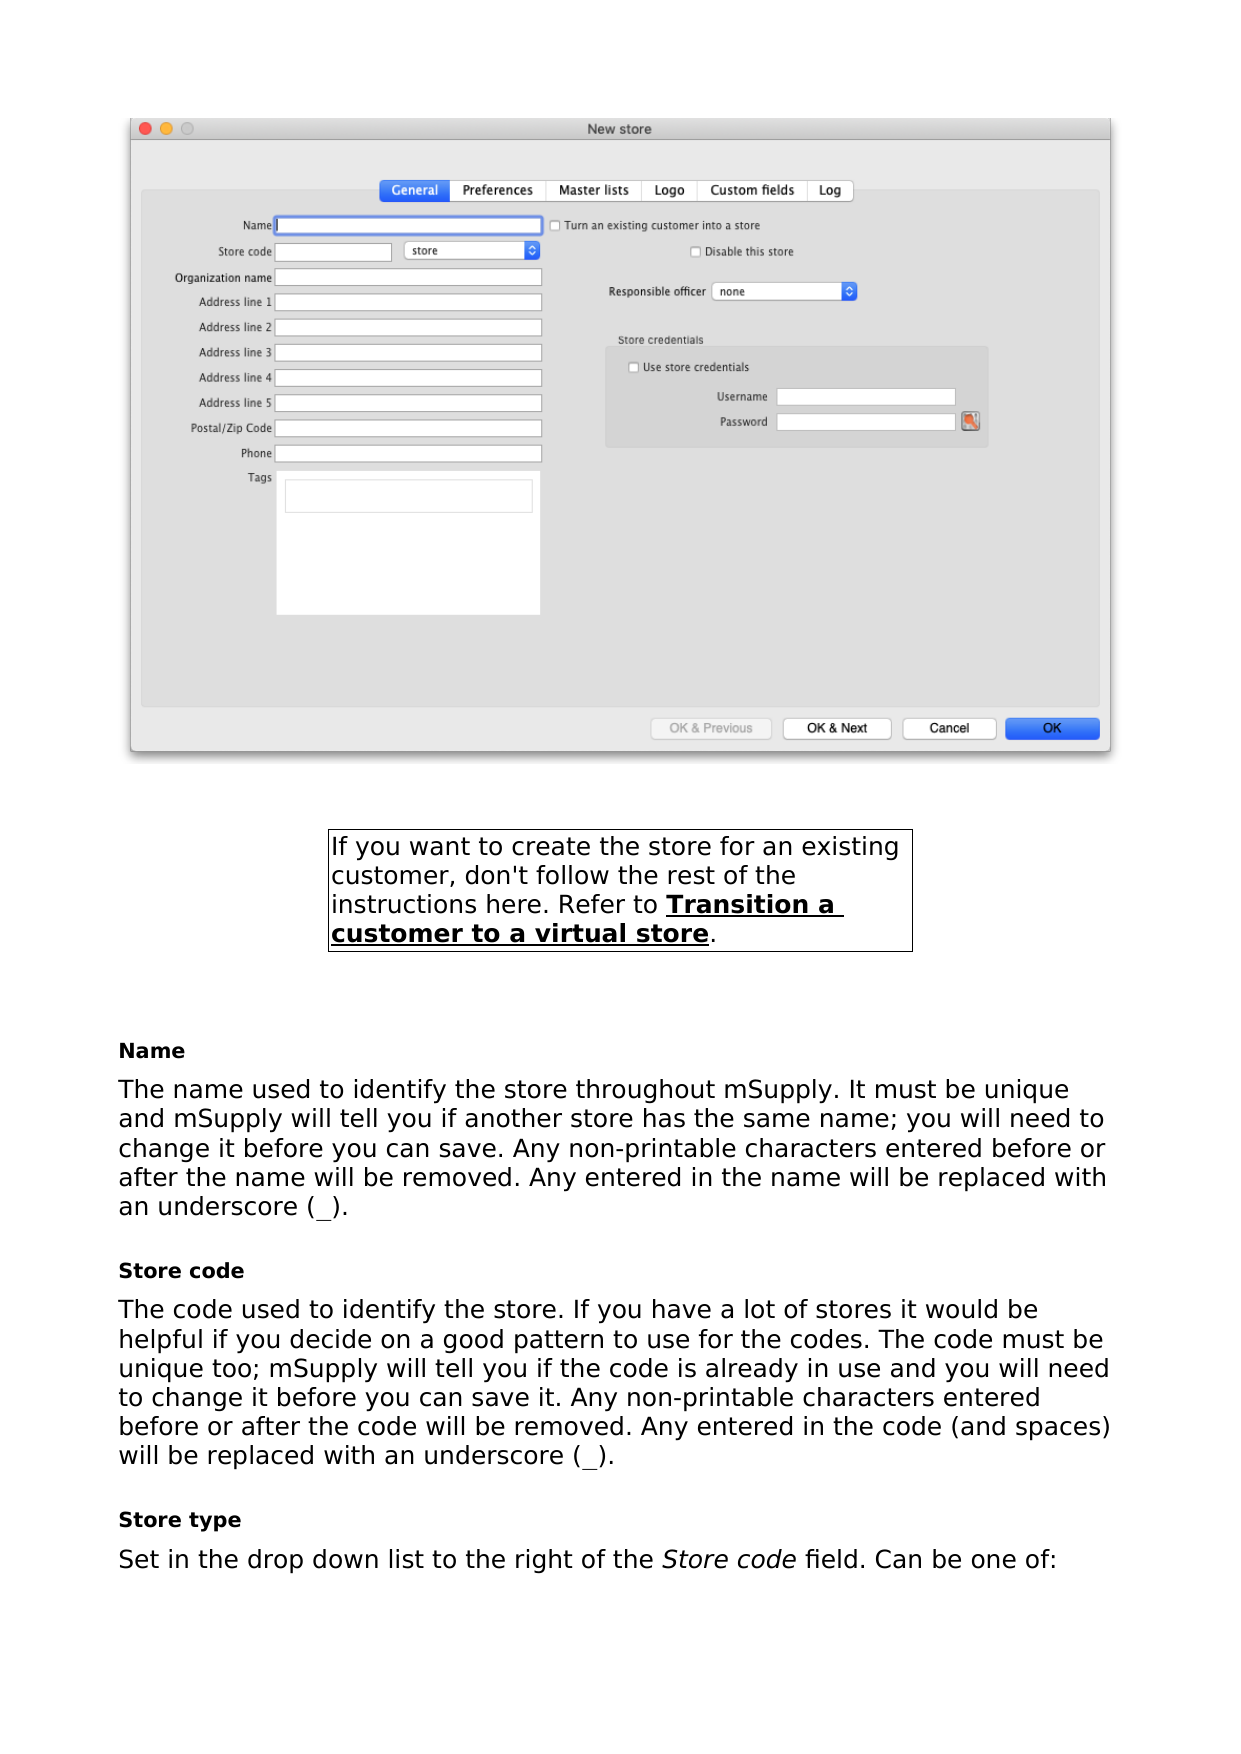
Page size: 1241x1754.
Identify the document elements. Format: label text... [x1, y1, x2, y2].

picture [118, 118, 1123, 764]
subtitle Store type [118, 1508, 1122, 1532]
table_header If you want to create the store for an existing customer, don't follow the rest of the instructions here. Refer to Transition a customer to a virtual store. [329, 830, 912, 951]
subtitle Name [118, 1039, 1122, 1063]
text Set in the drop down list to the right of the Store code field. Can be one of: [118, 1545, 1122, 1574]
subtitle Store code [118, 1259, 1122, 1283]
text The code used to identify the store. If you have a lot of stores it would be helpful if you decide on a good pattern to use for the codes. The code must be unique too; mSupply will tell you if the code is already in use and you will need to change it before you can save it. Any non-printable characters entered before or after the code will be removed. Any entered in the code (and spaces) will be replaced with an underscore (_). [118, 1296, 1122, 1471]
text The name used to identify the store throughout mSupply. It must be unique and mSupply will tell you if another store has the same name; you will need to change it before you can save. Any non-printable characters entered before or after the name will be removed. Any entered in the name will be replaced with an underscore (_). [118, 1076, 1122, 1221]
